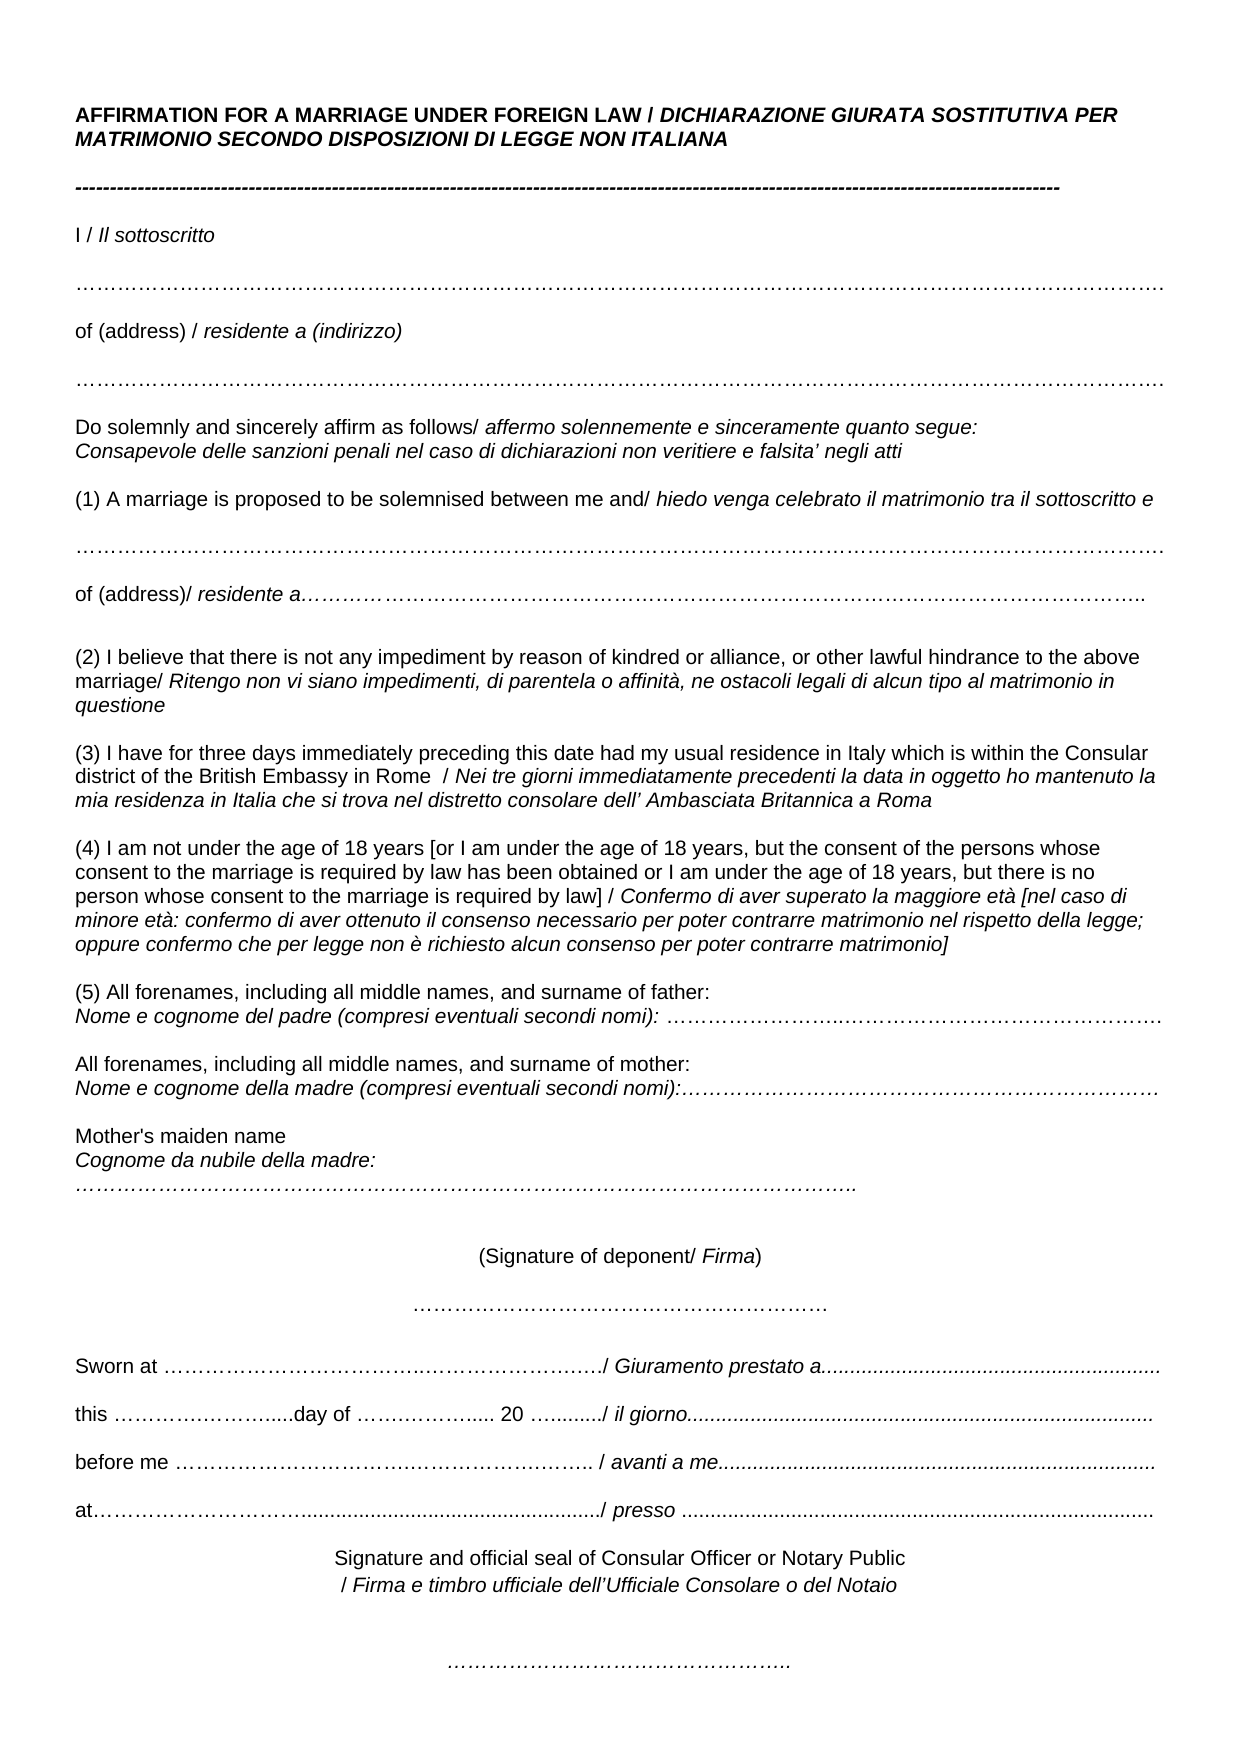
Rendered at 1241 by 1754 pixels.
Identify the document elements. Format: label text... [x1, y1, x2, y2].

text of (address) / residente a (indirizzo) [75, 319, 1165, 343]
text AFFIRMATION FOR A MARRIAGE UNDER FOREIGN LAW / DICHIARAZIONE GIURATA SOSTITUTIVA PER MATRIMONIO SECONDO DISPOSIZIONI DI LEGGE NON ITALIANA [75, 103, 1165, 151]
text (3) I have for three days immediately preceding this date had my usual residence in Italy which is within the Consular district of the British Embassy in Rome / Nei tre giorni immediatamente precedenti la data in oggetto ho mantenuto la mia residenza in Italia che si trova nel distretto consolare dell’ Ambasciata Britannica a Roma [75, 740, 1165, 812]
text …………………………………………………………………………………………………………………………………………. [75, 367, 1165, 391]
text (5) All forenames, including all middle names, and surname of father: [75, 980, 1165, 1004]
text Signature and official seal of Consular Officer or Notary Public [75, 1546, 1165, 1569]
text Nome e cognome della madre (compresi eventuali secondi nomi):…………………………………………………………… [75, 1076, 1165, 1100]
text Nome e cognome del padre (compresi eventuali secondi nomi): ……………………..………………………………………. [75, 1004, 1165, 1028]
text (4) I am not under the age of 18 years [or I am under the age of 18 years, but the consent of the persons whose consent to the marriage is required by law has been obtained or I am under the age of 18 years, but there is no person whose consent to the marriage is required by law] / Confermo di aver superato la maggiore età [nel caso di minore età: confermo di aver ottenuto il consenso necessario per poter contrarre matrimonio nel rispetto della legge; oppure confermo che per legge non è richiesto alcun consenso per poter contrarre matrimonio] [75, 836, 1165, 956]
text this ………….……….....day of …….………..... 20 …........./ il giorno................................................................................. [75, 1402, 1165, 1426]
text at…………………………..................................................../ presso .................................................................................. [75, 1498, 1165, 1522]
text (1) A marriage is proposed to be solemnised between me and/ hiedo venga celebrato il matrimonio tra il sottoscritto e [75, 486, 1165, 510]
text …………………………………………………………………………………………………………………………………………. [75, 534, 1165, 558]
text ---------------------------------------------------------------------------------------------------------------------------------------------- [75, 175, 1165, 199]
text Mother's maiden name [75, 1124, 1165, 1148]
text I / Il sottoscritto [75, 223, 1165, 247]
text Consapevole delle sanzioni penali nel caso di dichiarazioni non veritiere e falsita’ negli atti [75, 438, 1165, 462]
text before me …………………………….……………….…….. / avanti a me............................................................................ [75, 1450, 1165, 1474]
text Do solemnly and sincerely affirm as follows/ affermo solennemente e sinceramente quanto segue: [75, 414, 1165, 438]
text (Signature of deponent/ Firma) [75, 1243, 1165, 1267]
text …………………………………………………… [75, 1291, 1165, 1315]
text All forenames, including all middle names, and surname of mother: [75, 1052, 1165, 1076]
text of (address)/ residente a………………………………………………………………………………………………………….. [75, 582, 1165, 606]
text …………………………………………………………………………………………………………………………………………. [75, 271, 1165, 295]
text Cognome da nubile della madre: ………………………………………………………………………………………………….. [75, 1148, 1165, 1196]
text Sworn at ………………………………..………………….…./ Giuramento prestato a........................................................... [75, 1354, 1165, 1378]
text (2) I believe that there is not any impediment by reason of kindred or alliance, or other lawful hindrance to the above marriage/ Ritengo non vi siano impedimenti, di parentela o affinità, ne ostacoli legali di alcun tipo al matrimonio in questione [75, 644, 1165, 716]
text / Firma e timbro ufficiale dell’Ufficiale Consolare o del Notaio [75, 1573, 1165, 1597]
text ………………………………………….. [75, 1649, 1165, 1673]
